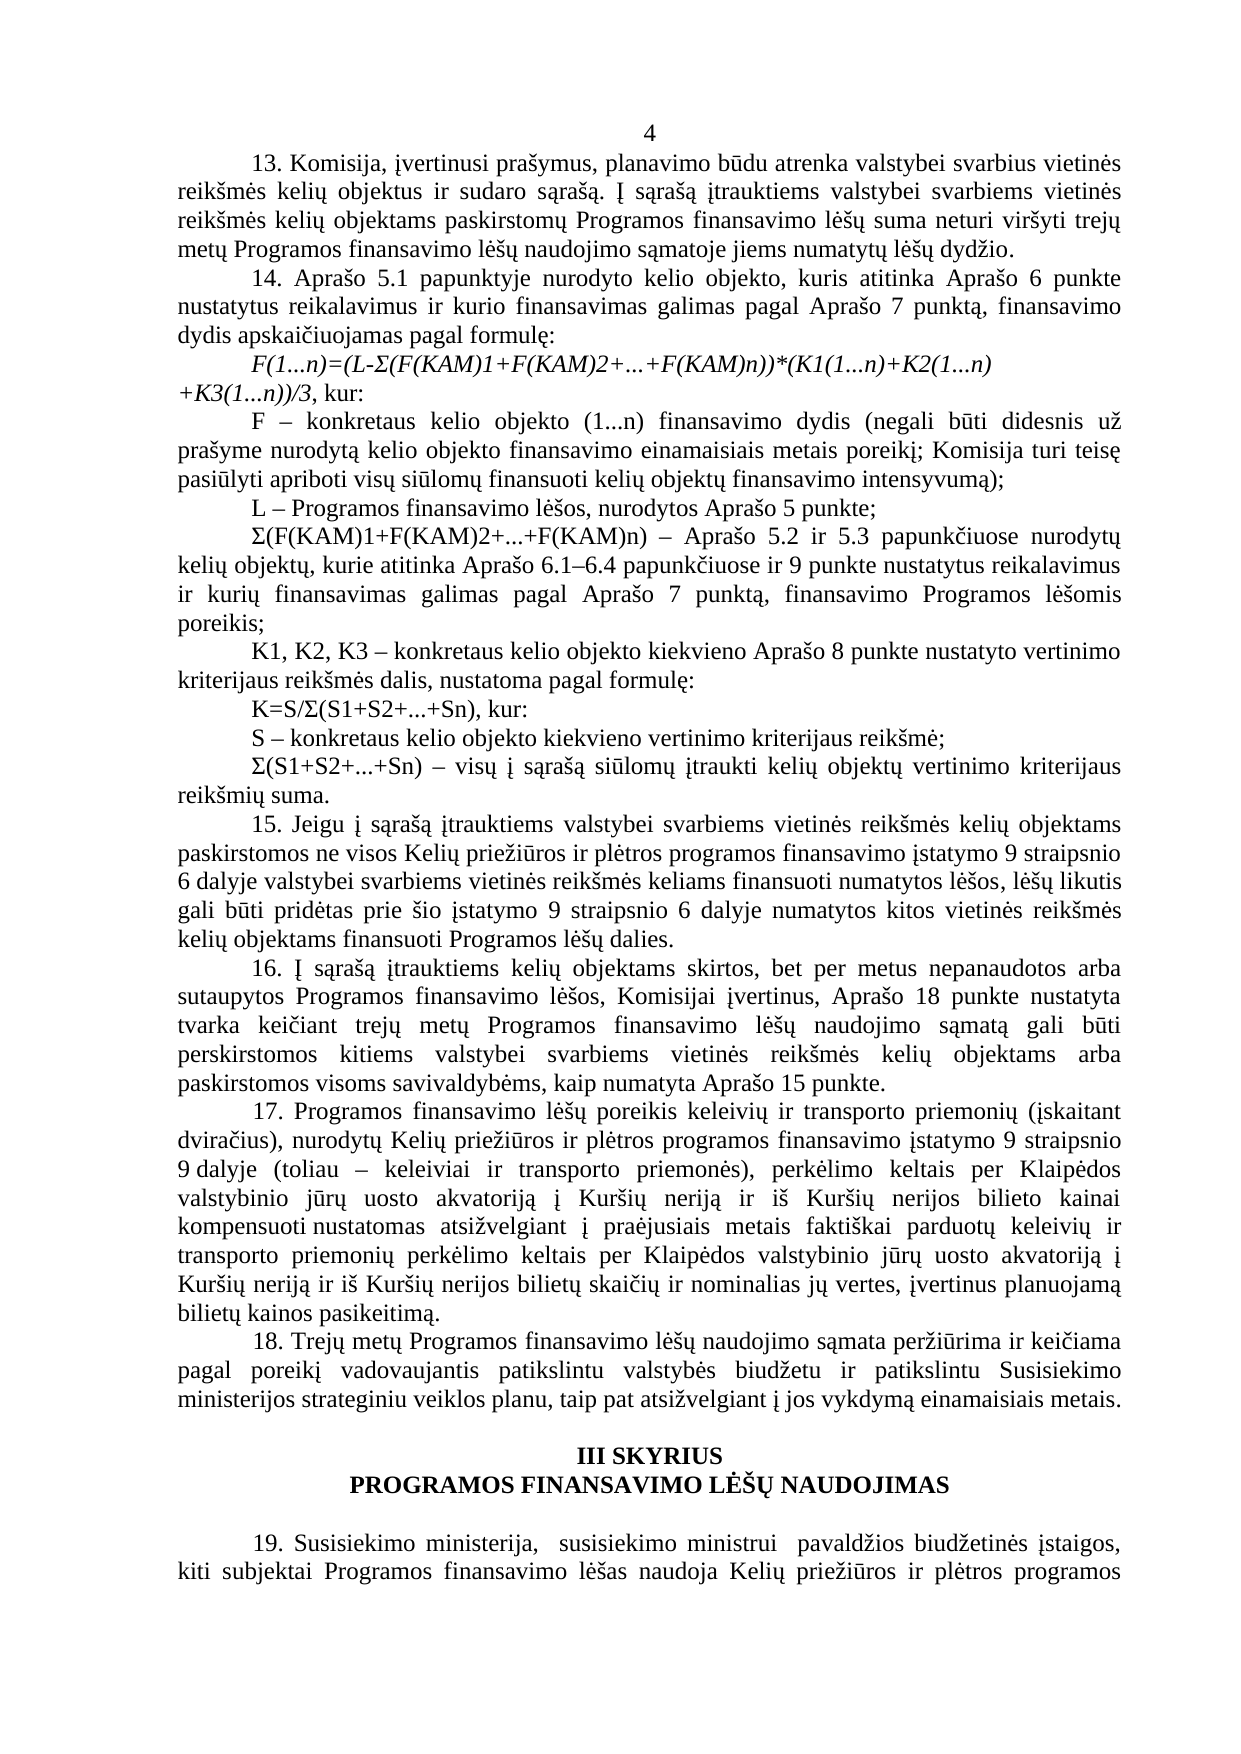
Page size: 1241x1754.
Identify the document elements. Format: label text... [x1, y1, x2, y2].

text 15. Jeigu į sąrašą įtrauktiems valstybei svarbiems vietinės reikšmės kelių objektams paskirstomos ne visos Kelių priežiūros ir plėtros programos finansavimo įstatymo 9 straipsnio 6 dalyje valstybei svarbiems vietinės reikšmės keliams finansuoti numatytos lėšos, lėšų likutis gali būti pridėtas prie šio įstatymo 9 straipsnio 6 dalyje numatytos kitos vietinės reikšmės kelių objektams finansuoti Programos lėšų dalies. [177, 809, 1122, 953]
text 14. Aprašo 5.1 papunktyje nurodyto kelio objekto, kuris atitinka Aprašo 6 punkte nustatytus reikalavimus ir kurio finansavimas galimas pagal Aprašo 7 punktą, finansavimo dydis apskaičiuojamas pagal formulę: [177, 263, 1122, 349]
text 16. Į sąrašą įtrauktiems kelių objektams skirtos, bet per metus nepanaudotos arba sutaupytos Programos finansavimo lėšos, Komisijai įvertinus, Aprašo 18 punkte nustatyta tvarka keičiant trejų metų Programos finansavimo lėšų naudojimo sąmatą gali būti perskirstomos kitiems valstybei svarbiems vietinės reikšmės kelių objektams arba paskirstomos visoms savivaldybėms, kaip numatyta Aprašo 15 punkte. [177, 953, 1122, 1096]
text 18. Trejų metų Programos finansavimo lėšų naudojimo sąmata peržiūrima ir keičiama pagal poreikį vadovaujantis patikslintu valstybės biudžetu ir patikslintu Susisiekimo ministerijos strateginiu veiklos planu, taip pat atsižvelgiant į jos vykdymą einamaisiais metais. [177, 1326, 1122, 1413]
text 17. Programos finansavimo lėšų poreikis keleivių ir transporto priemonių (įskaitant dviračius), nurodytų Kelių priežiūros ir plėtros programos finansavimo įstatymo 9 straipsnio 9 dalyje (toliau – keleiviai ir transporto priemonės), perkėlimo keltais per Klaipėdos valstybinio jūrų uosto akvatoriją į Kuršių neriją ir iš Kuršių nerijos bilieto kainai kompensuoti nustatomas atsižvelgiant į praėjusiais metais faktiškai parduotų keleivių ir transporto priemonių perkėlimo keltais per Klaipėdos valstybinio jūrų uosto akvatoriją į Kuršių neriją ir iš Kuršių nerijos bilietų skaičių ir nominalias jų vertes, įvertinus planuojamą bilietų kainos pasikeitimą. [177, 1096, 1122, 1326]
text 19. Susisiekimo ministerija, susisiekimo ministrui pavaldžios biudžetinės įstaigos, kiti subjektai Programos finansavimo lėšas naudoja Kelių priežiūros ir plėtros programos [177, 1528, 1122, 1585]
text S – konkretaus kelio objekto kiekvieno vertinimo kriterijaus reikšmė; [177, 723, 1122, 751]
text F(1...n)=(L-Σ(F(KAM)1+F(KAM)2+...+F(KAM)n))*(K1(1...n)+K2(1...n)+K3(1...n))/3, kur: [177, 349, 1122, 406]
text III SKYRIUS [177, 1441, 1122, 1470]
text Σ(F(KAM)1+F(KAM)2+...+F(KAM)n) – Aprašo 5.2 ir 5.3 papunkčiuose nurodytų kelių objektų, kurie atitinka Aprašo 6.1–6.4 papunkčiuose ir 9 punkte nustatytus reikalavimus ir kurių finansavimas galimas pagal Aprašo 7 punktą, finansavimo Programos lėšomis poreikis; [177, 521, 1122, 636]
text 13. Komisija, įvertinusi prašymus, planavimo būdu atrenka valstybei svarbius vietinės reikšmės kelių objektus ir sudaro sąrašą. Į sąrašą įtrauktiems valstybei svarbiems vietinės reikšmės kelių objektams paskirstomų Programos finansavimo lėšų suma neturi viršyti trejų metų Programos finansavimo lėšų naudojimo sąmatoje jiems numatytų lėšų dydžio. [177, 148, 1122, 263]
text L – Programos finansavimo lėšos, nurodytos Aprašo 5 punkte; [177, 493, 1122, 521]
text Σ(S1+S2+...+Sn) – visų į sąrašą siūlomų įtraukti kelių objektų vertinimo kriterijaus reikšmių suma. [177, 751, 1122, 809]
text PROGRAMOS FINANSAVIMO LĖŠŲ NAUDOJIMAS [177, 1470, 1122, 1499]
text K=S/Σ(S1+S2+...+Sn), kur: [177, 694, 1122, 723]
text K1, K2, K3 – konkretaus kelio objekto kiekvieno Aprašo 8 punkte nustatyto vertinimo kriterijaus reikšmės dalis, nustatoma pagal formulę: [177, 636, 1122, 694]
text F – konkretaus kelio objekto (1...n) finansavimo dydis (negali būti didesnis už prašyme nurodytą kelio objekto finansavimo einamaisiais metais poreikį; Komisija turi teisę pasiūlyti apriboti visų siūlomų finansuoti kelių objektų finansavimo intensyvumą); [177, 406, 1122, 493]
